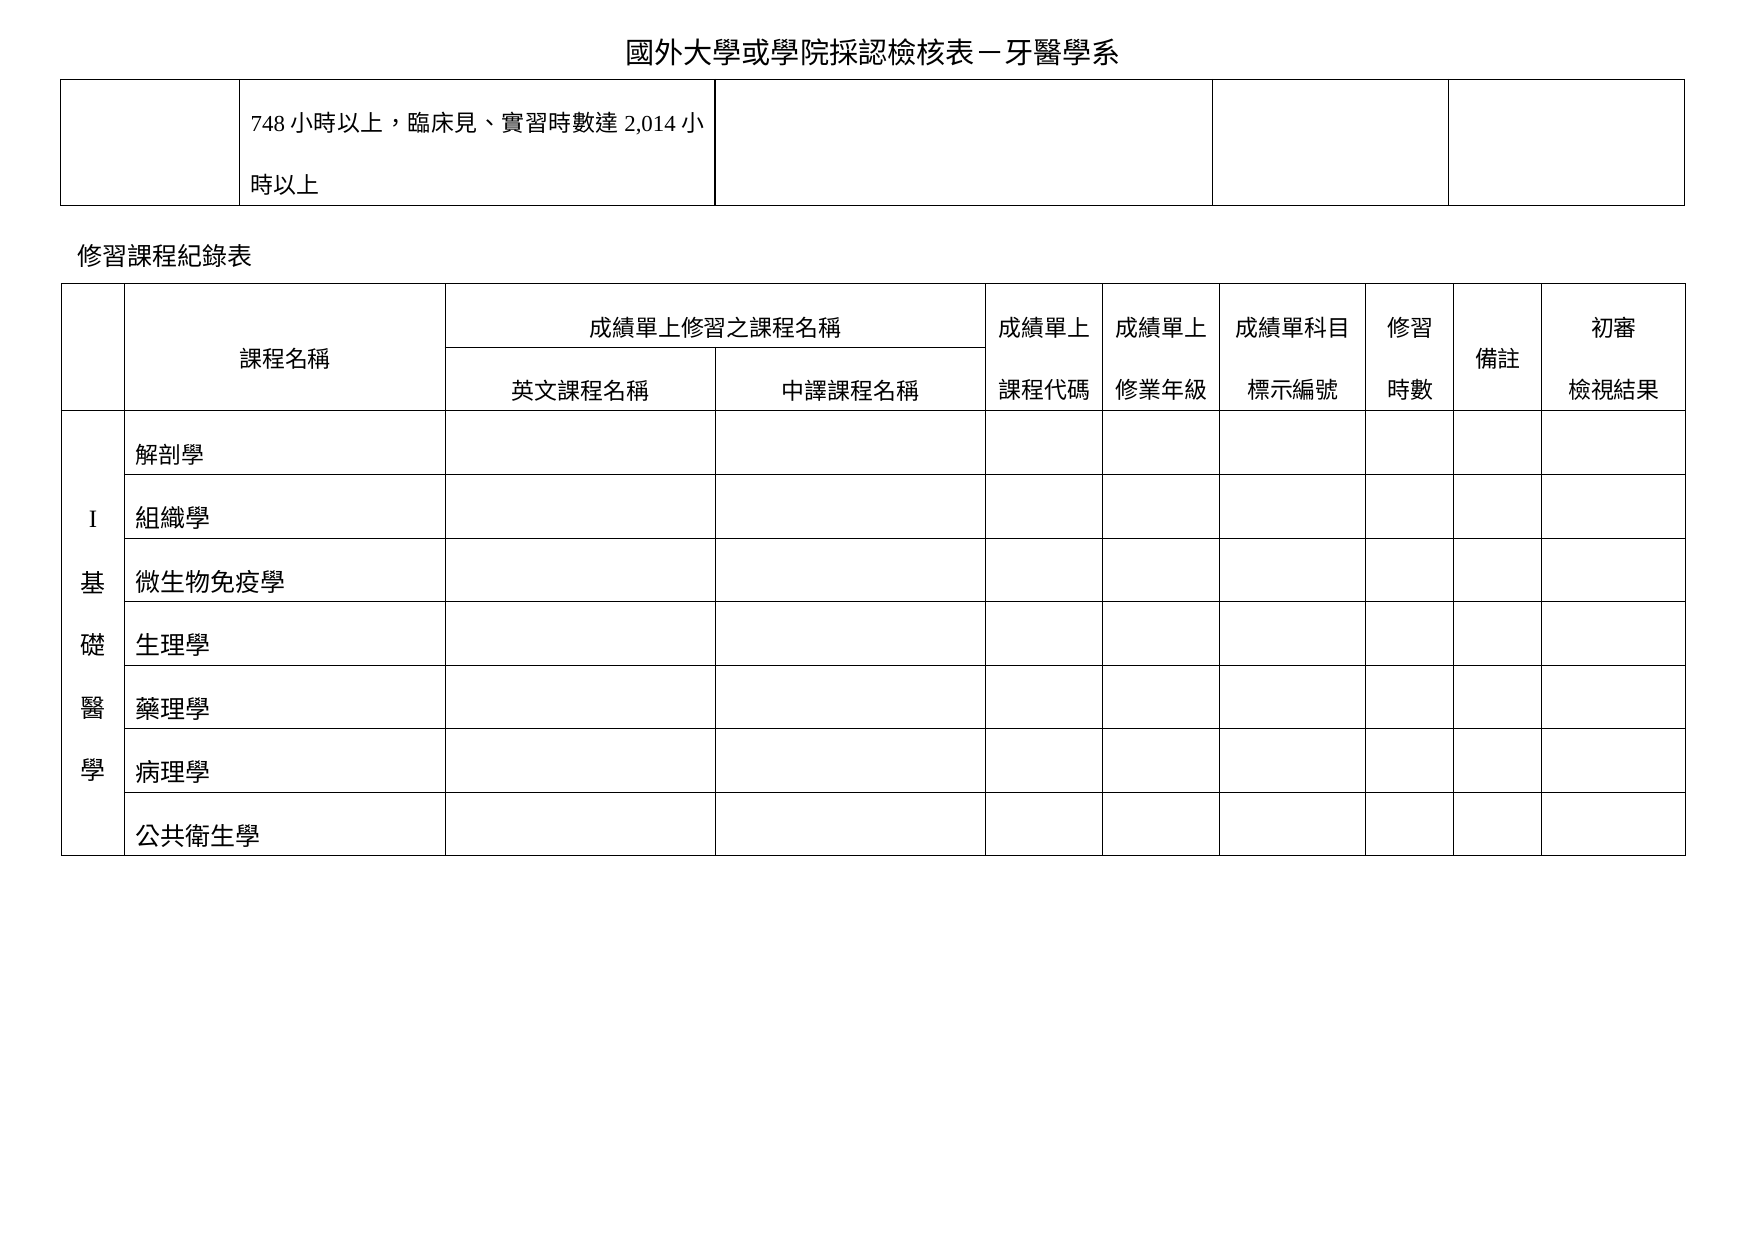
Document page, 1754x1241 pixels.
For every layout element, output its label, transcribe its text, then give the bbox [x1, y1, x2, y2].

table_cell [986, 729, 1102, 792]
table_cell 微生物免疫學 [125, 539, 445, 601]
table_header 成績單科目標示編號 [1220, 284, 1365, 410]
table_header [62, 284, 124, 410]
table_cell [716, 411, 985, 474]
table_cell [1454, 729, 1541, 792]
table_cell [1103, 729, 1219, 792]
table_cell 公共衛生學 [125, 793, 445, 855]
table_cell [1103, 793, 1219, 855]
table_cell [61, 80, 239, 205]
table_cell [1220, 475, 1365, 537]
table_cell [446, 539, 715, 601]
table_cell 生理學 [125, 602, 445, 664]
table_cell [1454, 602, 1541, 664]
table_cell [1449, 80, 1684, 205]
table_cell [716, 80, 1212, 205]
table_cell [1220, 729, 1365, 792]
table_cell [716, 602, 985, 664]
table_cell [1220, 666, 1365, 728]
table_cell [446, 602, 715, 664]
table_cell 組織學 [125, 475, 445, 537]
table_header 成績單上修業年級 [1103, 284, 1219, 410]
table_cell [1542, 666, 1685, 728]
table_header 備註 [1454, 284, 1541, 410]
table_cell [1366, 539, 1453, 601]
table_cell [1542, 411, 1685, 474]
table_cell [1366, 602, 1453, 664]
table_cell [1103, 539, 1219, 601]
table_cell [716, 475, 985, 537]
table_cell [716, 666, 985, 728]
table_cell [1220, 602, 1365, 664]
table_header 修習時數 [1366, 284, 1453, 410]
table_cell [716, 729, 985, 792]
table_cell [1366, 793, 1453, 855]
table_cell [446, 666, 715, 728]
table_cell [986, 602, 1102, 664]
table_cell [1366, 411, 1453, 474]
table_cell [1366, 729, 1453, 792]
table_cell 解剖學 [125, 411, 445, 474]
table_cell [1220, 411, 1365, 474]
table_cell 中譯課程名稱 [716, 348, 985, 410]
table_cell [446, 475, 715, 537]
table_cell 748小時以上，臨床見、實習時數達2,014小時以上 [240, 80, 714, 205]
table_cell [1103, 475, 1219, 537]
table_cell 藥理學 [125, 666, 445, 728]
table_cell I 基礎醫學 [62, 411, 124, 855]
table_cell [1542, 539, 1685, 601]
table_cell [1542, 475, 1685, 537]
table_cell [1454, 411, 1541, 474]
table_cell 病理學 [125, 729, 445, 792]
table_cell [446, 411, 715, 474]
table_cell [1542, 602, 1685, 664]
table_cell [986, 793, 1102, 855]
table_cell [1366, 475, 1453, 537]
table_cell [1542, 729, 1685, 792]
table_cell 英文課程名稱 [446, 348, 715, 410]
table_cell [446, 729, 715, 792]
table_cell [1366, 666, 1453, 728]
table_cell [1103, 666, 1219, 728]
table_cell [1213, 80, 1448, 205]
table_header 課程名稱 [125, 284, 445, 410]
table_cell [1542, 793, 1685, 855]
table_cell [986, 411, 1102, 474]
table_cell [716, 539, 985, 601]
table_cell [1103, 602, 1219, 664]
table_cell [1103, 411, 1219, 474]
table_cell [1454, 666, 1541, 728]
table_cell [446, 793, 715, 855]
table_cell [716, 793, 985, 855]
table_cell [1454, 539, 1541, 601]
table_cell [986, 475, 1102, 537]
table_cell [1220, 793, 1365, 855]
table_cell [986, 666, 1102, 728]
text 修習課程紀錄表 [77, 213, 1668, 276]
table_cell [1454, 475, 1541, 537]
table_header 成績單上課程代碼 [986, 284, 1102, 410]
table_header 初審 檢視結果 [1542, 284, 1685, 410]
table_cell [1220, 539, 1365, 601]
table_cell [986, 539, 1102, 601]
table_cell [1454, 793, 1541, 855]
table_header 成績單上修習之課程名稱 [446, 284, 985, 347]
